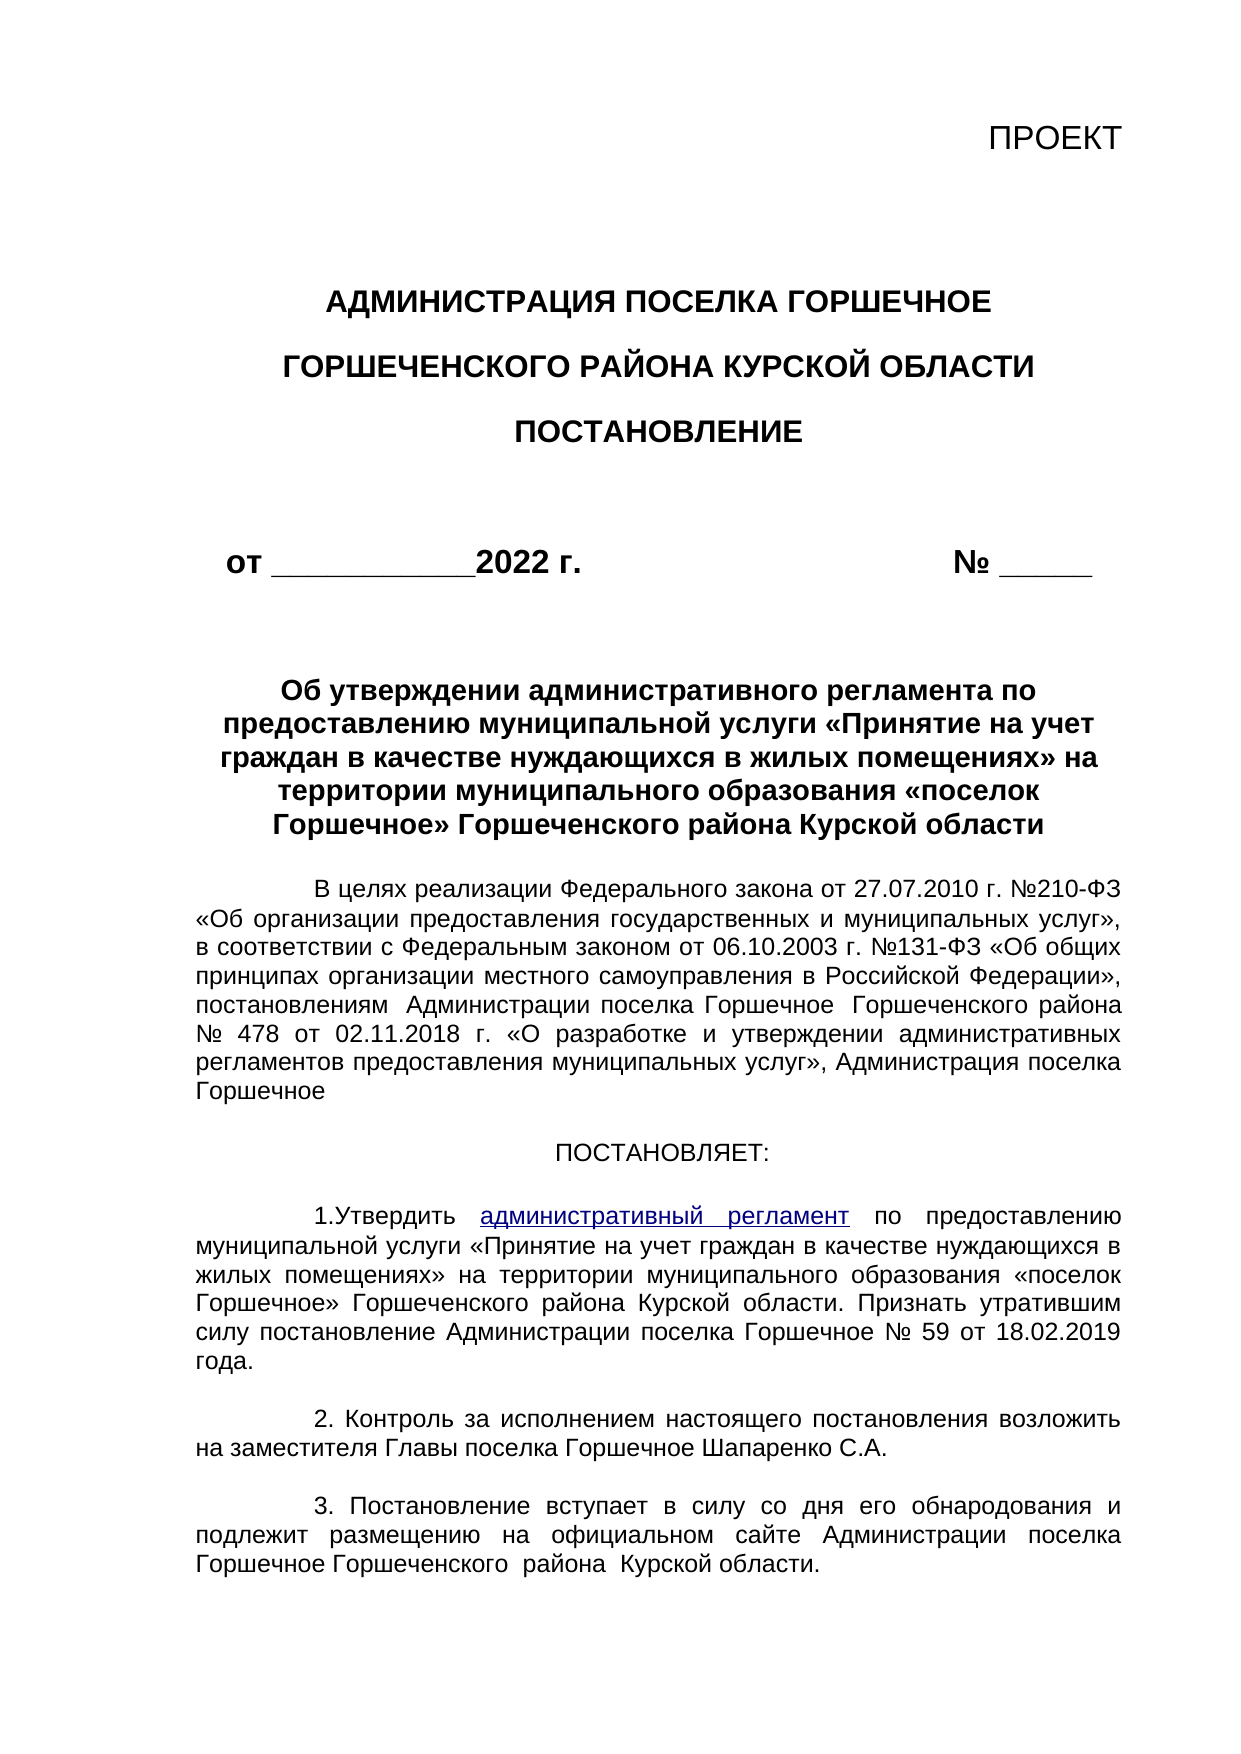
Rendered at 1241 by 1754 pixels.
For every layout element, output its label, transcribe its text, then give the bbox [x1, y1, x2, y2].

text ПРОЕКТ [532, 118, 1122, 157]
text ГОРШЕЧЕНСКОГО РАЙОНА КУРСКОЙ ОБЛАСТИ [195, 348, 1122, 384]
text АДМИНИСТРАЦИЯ ПОСЕЛКА ГОРШЕЧНОЕ [195, 283, 1122, 318]
text 2. Контроль за исполнением настоящего постановления возложить на заместителя Главы поселка Горшечное Шапаренко С.А. [195, 1404, 1122, 1462]
text ПОСТАНОВЛЯЕТ: [195, 1134, 1122, 1168]
text В целях реализации Федерального закона от 27.07.2010 г. №210-ФЗ «Об организации предоставления государственных и муниципальных услуг», в соответствии с Федеральным законом от 06.10.2003 г. №131-ФЗ «Об общих принципах организации местного самоуправления в Российской Федерации», постановлениям Администрации поселка Горшечное Горшеченского района № 478 от 02.11.2018 г. «О разработке и утверждении административных регламентов предоставления муниципальных услуг», Администрация поселка Горшечное [195, 870, 1122, 1105]
text 1.Утвердить административный регламент по предоставлению муниципальной услуги «Принятие на учет граждан в качестве нуждающихся в жилых помещениях» на территории муниципального образования «поселок Горшечное» Горшеченского района Курской области. Признать утратившим силу постановление Администрации поселка Горшечное № 59 от 18.02.2019 года. [195, 1197, 1122, 1374]
text Об утверждении административного регламента по предоставлению муниципальной услуги «Принятие на учет граждан в качестве нуждающихся в жилых помещениях» на территории муниципального образования «поселок Горшечное» Горшеченского района Курской области [195, 673, 1122, 841]
text ПОСТАНОВЛЕНИЕ [195, 413, 1122, 449]
text 3. Постановление вступает в силу со дня его обнародования и подлежит размещению на официальном сайте Администрации поселка Горшечное Горшеченского района Курской области. [195, 1491, 1122, 1577]
text от ___________2022 г. № _____ [195, 542, 1122, 580]
